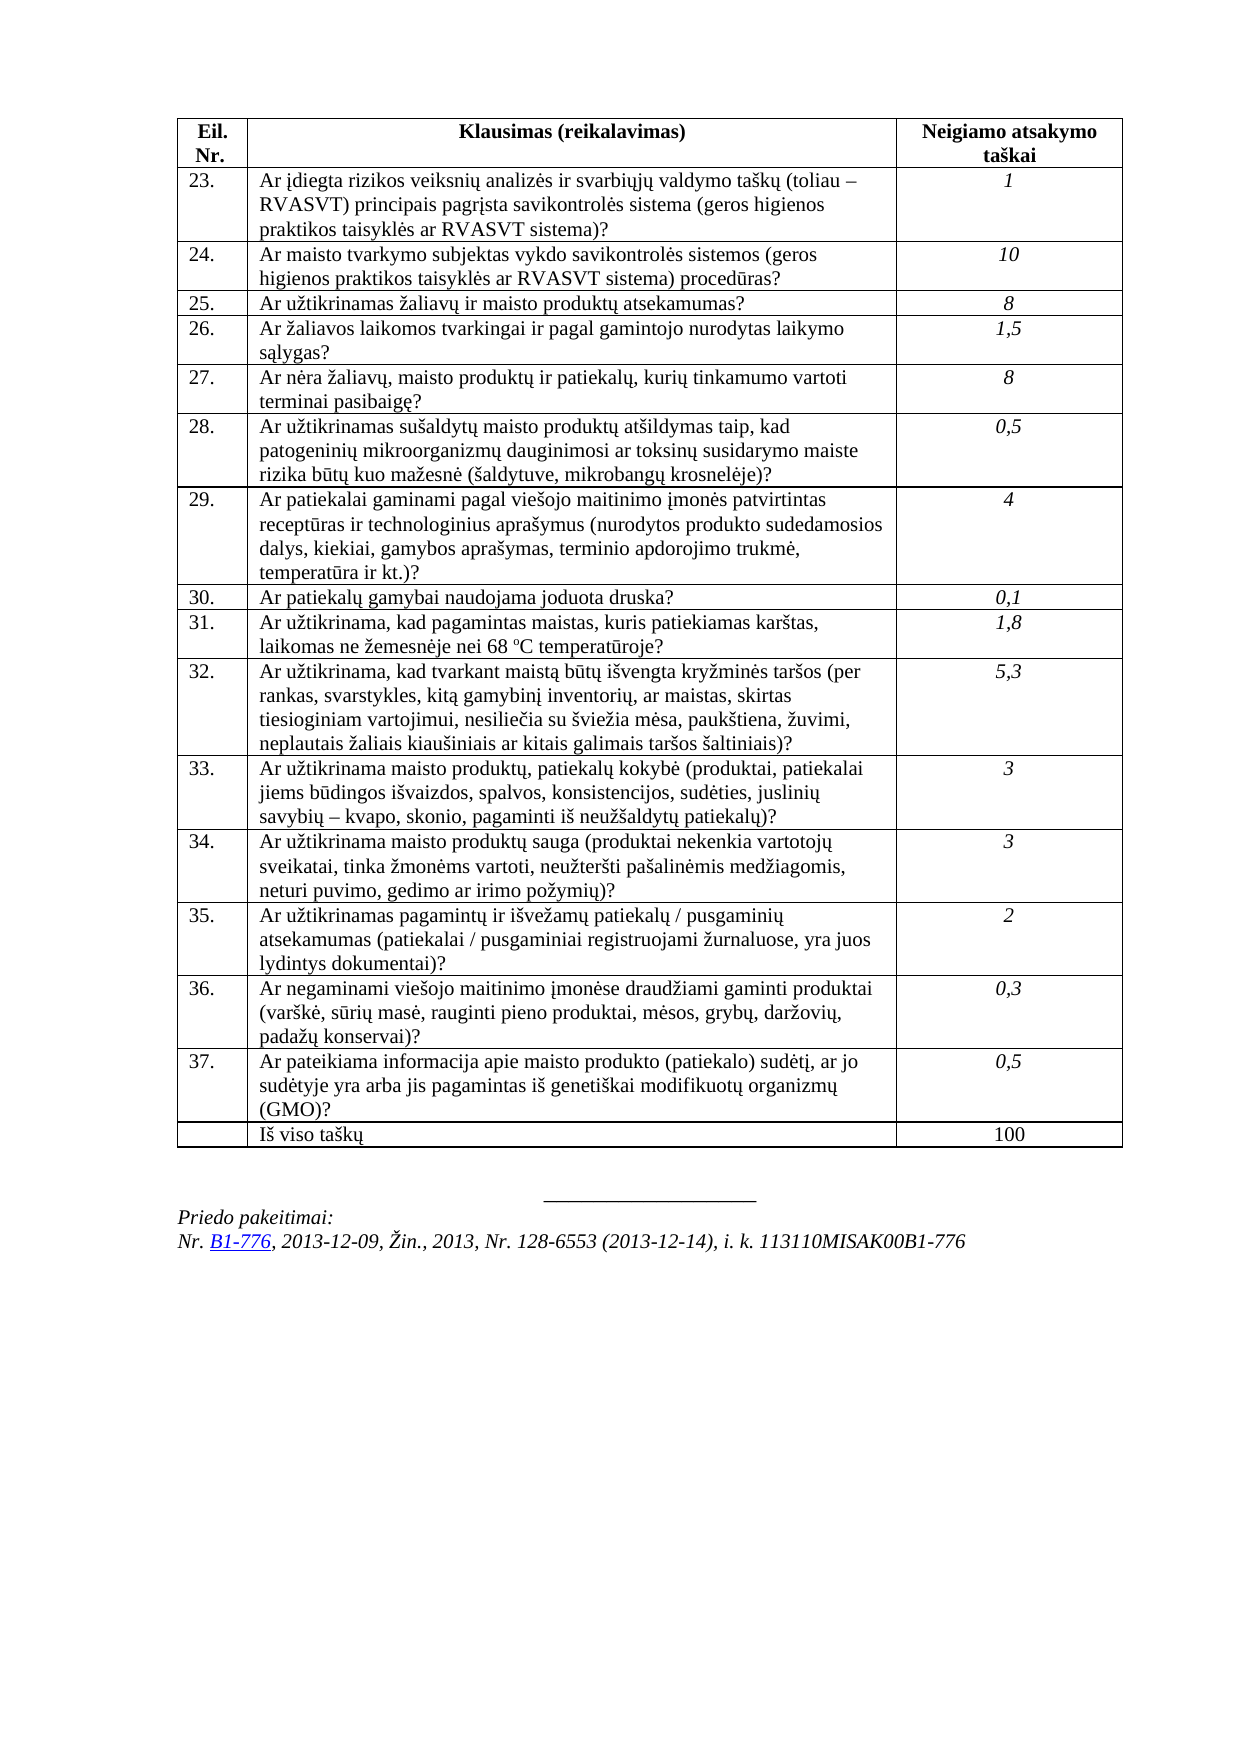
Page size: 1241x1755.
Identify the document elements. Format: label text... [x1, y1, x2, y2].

table_cell 27. [178, 365, 247, 413]
table_cell 3 [897, 830, 1122, 902]
table_cell Ar patiekalų gamybai naudojama joduota druska? [248, 585, 896, 609]
table_header Neigiamo atsakymo taškai [897, 119, 1122, 167]
table_cell 30. [178, 585, 247, 609]
table_cell 1,8 [897, 610, 1122, 658]
table_cell 0,5 [897, 1049, 1122, 1121]
table_cell 37. [178, 1049, 247, 1121]
table_cell Ar užtikrinama maisto produktų, patiekalų kokybė (produktai, patiekalai jiems būdingos išvaizdos, spalvos, konsistencijos, sudėties, juslinių savybių – kvapo, skonio, pagaminti iš neužšaldytų patiekalų)? [248, 756, 896, 828]
table_cell 33. [178, 756, 247, 828]
table_cell 24. [178, 242, 247, 290]
table_cell 2 [897, 903, 1122, 975]
table_cell Ar užtikrinama maisto produktų sauga (produktai nekenkia vartotojų sveikatai, tinka žmonėms vartoti, neužteršti pašalinėmis medžiagomis, neturi puvimo, gedimo ar irimo požymių)? [248, 830, 896, 902]
table_cell 1,5 [897, 316, 1122, 364]
table_cell Ar užtikrinama, kad tvarkant maistą būtų išvengta kryžminės taršos (per rankas, svarstykles, kitą gamybinį inventorių, ar maistas, skirtas tiesioginiam vartojimui, nesiliečia su šviežia mėsa, paukštiena, žuvimi, neplautais žaliais kiaušiniais ar kitais galimais taršos šaltiniais)? [248, 659, 896, 755]
table_header Klausimas (reikalavimas) [248, 119, 896, 167]
table_cell Ar pateikiama informacija apie maisto produkto (patiekalo) sudėtį, ar jo sudėtyje yra arba jis pagamintas iš genetiškai modifikuotų organizmų (GMO)? [248, 1049, 896, 1121]
table_cell Ar patiekalai gaminami pagal viešojo maitinimo įmonės patvirtintas receptūras ir technologinius aprašymus (nurodytos produkto sudedamosios dalys, kiekiai, gamybos aprašymas, terminio apdorojimo trukmė, temperatūra ir kt.)? [248, 488, 896, 584]
table_cell Ar nėra žaliavų, maisto produktų ir patiekalų, kurių tinkamumo vartoti terminai pasibaigę? [248, 365, 896, 413]
table_cell 8 [897, 291, 1122, 315]
table_cell 23. [178, 168, 247, 241]
table_cell 35. [178, 903, 247, 975]
table_cell Ar žaliavos laikomos tvarkingai ir pagal gamintojo nurodytas laikymo sąlygas? [248, 316, 896, 364]
table_cell 36. [178, 976, 247, 1048]
table_cell 26. [178, 316, 247, 364]
table_cell Iš viso taškų [248, 1123, 896, 1146]
table_cell 0,3 [897, 976, 1122, 1048]
table_cell 0,5 [897, 414, 1122, 486]
text Priedo pakeitimai: [177, 1205, 1122, 1229]
text Nr. B1-776, 2013-12-09, Žin., 2013, Nr. 128-6553 (2013-12-14), i. k. 113110MISAK00B1-776 [177, 1229, 1122, 1253]
table_cell Ar užtikrinamas žaliavų ir maisto produktų atsekamumas? [248, 291, 896, 315]
table_cell Ar maisto tvarkymo subjektas vykdo savikontrolės sistemos (geros higienos praktikos taisyklės ar RVASVT sistema) procedūras? [248, 242, 896, 290]
table_cell 28. [178, 414, 247, 486]
table_cell 3 [897, 756, 1122, 828]
table_cell Ar įdiegta rizikos veiksnių analizės ir svarbiųjų valdymo taškų (toliau – RVASVT) principais pagrįsta savikontrolės sistema (geros higienos praktikos taisyklės ar RVASVT sistema)? [248, 168, 896, 241]
table_header Eil. Nr. [178, 119, 247, 167]
table_cell 8 [897, 365, 1122, 413]
table_cell Ar užtikrinamas sušaldytų maisto produktų atšildymas taip, kad patogeninių mikroorganizmų dauginimosi ar toksinų susidarymo maiste rizika būtų kuo mažesnė (šaldytuve, mikrobangų krosnelėje)? [248, 414, 896, 486]
table_cell 0,1 [897, 585, 1122, 609]
text _________________ [177, 1176, 1122, 1205]
table_cell Ar negaminami viešojo maitinimo įmonėse draudžiami gaminti produktai (varškė, sūrių masė, rauginti pieno produktai, mėsos, grybų, daržovių, padažų konservai)? [248, 976, 896, 1048]
table_cell 10 [897, 242, 1122, 290]
table_cell [178, 1123, 247, 1146]
table_cell 1 [897, 168, 1122, 241]
table_cell 34. [178, 830, 247, 902]
table_cell 25. [178, 291, 247, 315]
table_cell 31. [178, 610, 247, 658]
table_cell 100 [897, 1123, 1122, 1146]
table_cell 4 [897, 488, 1122, 584]
table_cell 29. [178, 488, 247, 584]
table_cell 5,3 [897, 659, 1122, 755]
table_cell Ar užtikrinama, kad pagamintas maistas, kuris patiekiamas karštas, laikomas ne žemesnėje nei 68 oC temperatūroje? [248, 610, 896, 658]
table_cell Ar užtikrinamas pagamintų ir išvežamų patiekalų / pusgaminių atsekamumas (patiekalai / pusgaminiai registruojami žurnaluose, yra juos lydintys dokumentai)? [248, 903, 896, 975]
table_cell 32. [178, 659, 247, 755]
